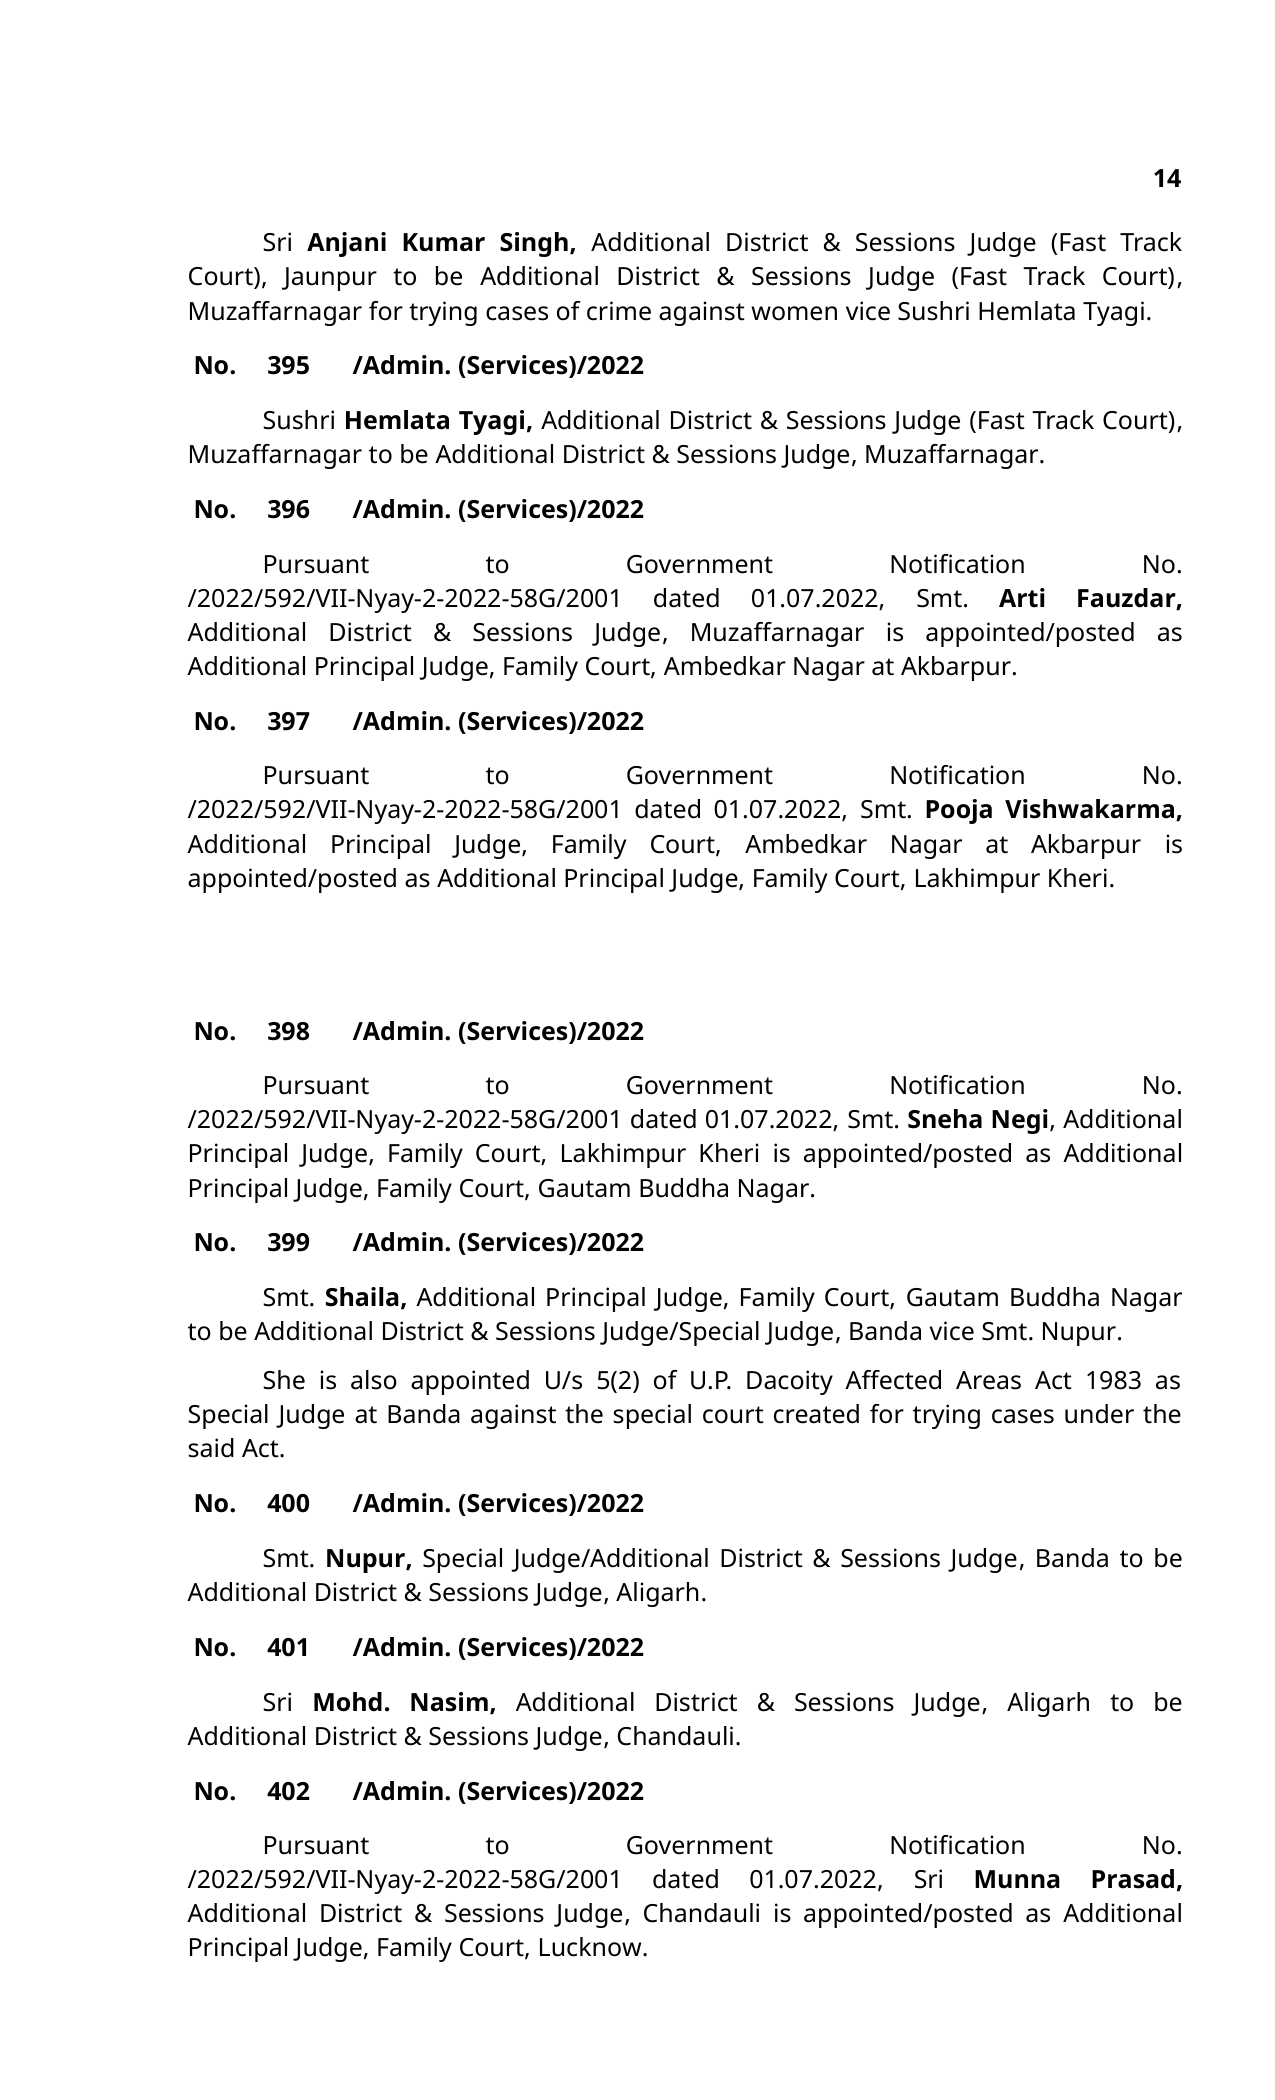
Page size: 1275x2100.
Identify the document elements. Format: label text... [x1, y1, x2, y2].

table_header /Admin. (Services)/2022 [347, 1624, 762, 1669]
table_header No. [188, 342, 261, 388]
table_header No. [188, 698, 261, 743]
text Sri Mohd. Nasim, Additional District & Sessions Judge, Aligarh to be Additional District & Sessions Judge, Chandauli. [187, 1684, 1183, 1752]
table_header /Admin. (Services)/2022 [347, 486, 762, 531]
text Pursuant to Government Notification No. /2022/592/VII-Nyay-2-2022-58G/2001 dated 01.07.2022, Smt. Arti Fauzdar, Additional District & Sessions Judge, Muzaffarnagar is appointed/posted as Additional Principal Judge, Family Court, Ambedkar Nagar at Akbarpur. [187, 546, 1183, 683]
text Sushri Hemlata Tyagi, Additional District & Sessions Judge (Fast Track Court), Muzaffarnagar to be Additional District & Sessions Judge, Muzaffarnagar. [187, 403, 1183, 471]
table_header [261, 1768, 347, 1813]
table_header No. [188, 1624, 261, 1669]
text Sri Anjani Kumar Singh, Additional District & Sessions Judge (Fast Track Court), Jaunpur to be Additional District & Sessions Judge (Fast Track Court), Muzaffarnagar for trying cases of crime against women vice Sushri Hemlata Tyagi. [187, 225, 1183, 327]
table_header No. [188, 1480, 261, 1526]
table_header /Admin. (Services)/2022 [347, 1008, 762, 1053]
table_header [261, 1008, 347, 1053]
table_header /Admin. (Services)/2022 [347, 698, 762, 743]
text Pursuant to Government Notification No. /2022/592/VII-Nyay-2-2022-58G/2001 dated 01.07.2022, Smt. Pooja Vishwakarma, Additional Principal Judge, Family Court, Ambedkar Nagar at Akbarpur is appointed/posted as Additional Principal Judge, Family Court, Lakhimpur Kheri. [187, 758, 1183, 894]
text Pursuant to Government Notification No. /2022/592/VII-Nyay-2-2022-58G/2001 dated 01.07.2022, Smt. Sneha Negi, Additional Principal Judge, Family Court, Lakhimpur Kheri is appointed/posted as Additional Principal Judge, Family Court, Gautam Buddha Nagar. [187, 1068, 1183, 1204]
table_header /Admin. (Services)/2022 [347, 1480, 762, 1526]
table_header [261, 1624, 347, 1669]
text Pursuant to Government Notification No. /2022/592/VII-Nyay-2-2022-58G/2001 dated 01.07.2022, Sri Munna Prasad, Additional District & Sessions Judge, Chandauli is appointed/posted as Additional Principal Judge, Family Court, Lucknow. [187, 1828, 1183, 1964]
table_header No. [188, 486, 261, 531]
table_header /Admin. (Services)/2022 [347, 342, 762, 388]
table_header No. [188, 1219, 261, 1265]
table_header /Admin. (Services)/2022 [347, 1219, 762, 1265]
table_header No. [188, 1768, 261, 1813]
text Smt. Shaila, Additional Principal Judge, Family Court, Gautam Buddha Nagar to be Additional District & Sessions Judge/Special Judge, Banda vice Smt. Nupur. [187, 1280, 1183, 1348]
table_header [261, 1219, 347, 1265]
text Smt. Nupur, Special Judge/Additional District & Sessions Judge, Banda to be Additional District & Sessions Judge, Aligarh. [187, 1541, 1183, 1609]
table_header /Admin. (Services)/2022 [347, 1768, 762, 1813]
table_header [261, 698, 347, 743]
text She is also appointed U/s 5(2) of U.P. Dacoity Affected Areas Act 1983 as Special Judge at Banda against the special court created for trying cases under the said Act. [187, 1363, 1183, 1465]
table_header No. [188, 1008, 261, 1053]
table_header [261, 486, 347, 531]
table_header [261, 1480, 347, 1526]
table_header [261, 342, 347, 388]
